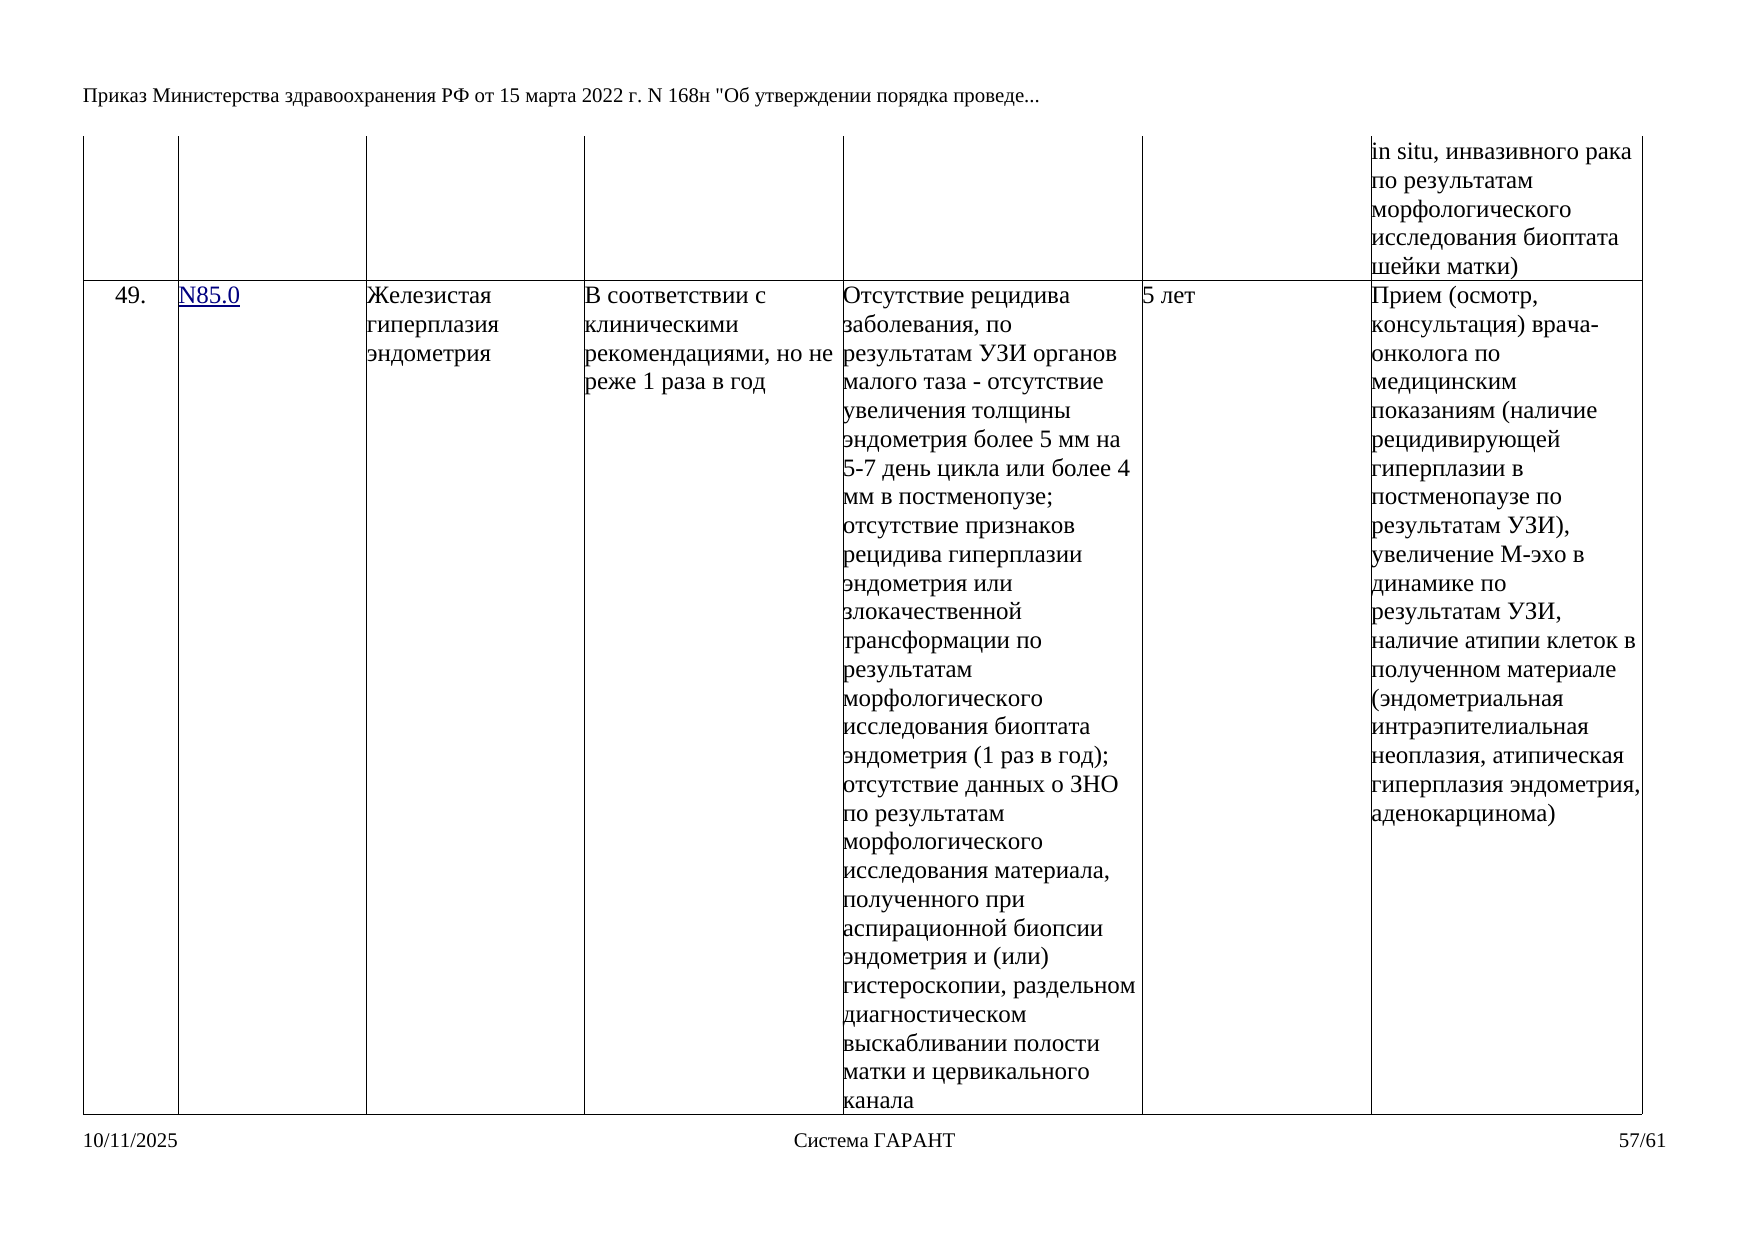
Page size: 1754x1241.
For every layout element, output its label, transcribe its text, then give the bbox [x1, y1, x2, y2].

table_cell [179, 136, 366, 280]
table_cell Прием (осмотр, консультация) врача-онколога по медицинским показаниям (наличие рецидивирующей гиперплазии в постменопаузе по результатам УЗИ), увеличение М-эхо в динамике по результатам УЗИ, наличие атипии клеток в полученном материале (эндометриальная интраэпителиальная неоплазия, атипическая гиперплазия эндометрия, аденокарцинома) [1372, 281, 1642, 1114]
table_cell Железистая гиперплазия эндометрия [367, 281, 584, 1114]
table_cell 5 лет [1143, 281, 1371, 1114]
table_cell [585, 136, 843, 280]
table_cell [1143, 136, 1371, 280]
table_cell [367, 136, 584, 280]
table_cell 49. [84, 281, 178, 1114]
table_cell in situ, инвазивного рака по результатам морфологического исследования биоптата шейки матки) [1372, 136, 1642, 280]
table_cell В соответствии с клиническими рекомендациями, но не реже 1 раза в год [585, 281, 843, 1114]
table_cell Отсутствие рецидива заболевания, по результатам УЗИ органов малого таза - отсутствие увеличения толщины эндометрия более 5 мм на 5-7 день цикла или более 4 мм в постменопузе; отсутствие признаков рецидива гиперплазии эндометрия или злокачественной трансформации по результатам морфологического исследования биоптата эндометрия (1 раз в год); отсутствие данных о ЗНО по результатам морфологического исследования материала, полученного при аспирационной биопсии эндометрия и (или) гистероскопии, раздельном диагностическом выскабливании полости матки и цервикального канала [844, 281, 1142, 1114]
table_cell [844, 136, 1142, 280]
table_cell [84, 136, 178, 280]
table_cell N85.0 [179, 281, 366, 1114]
